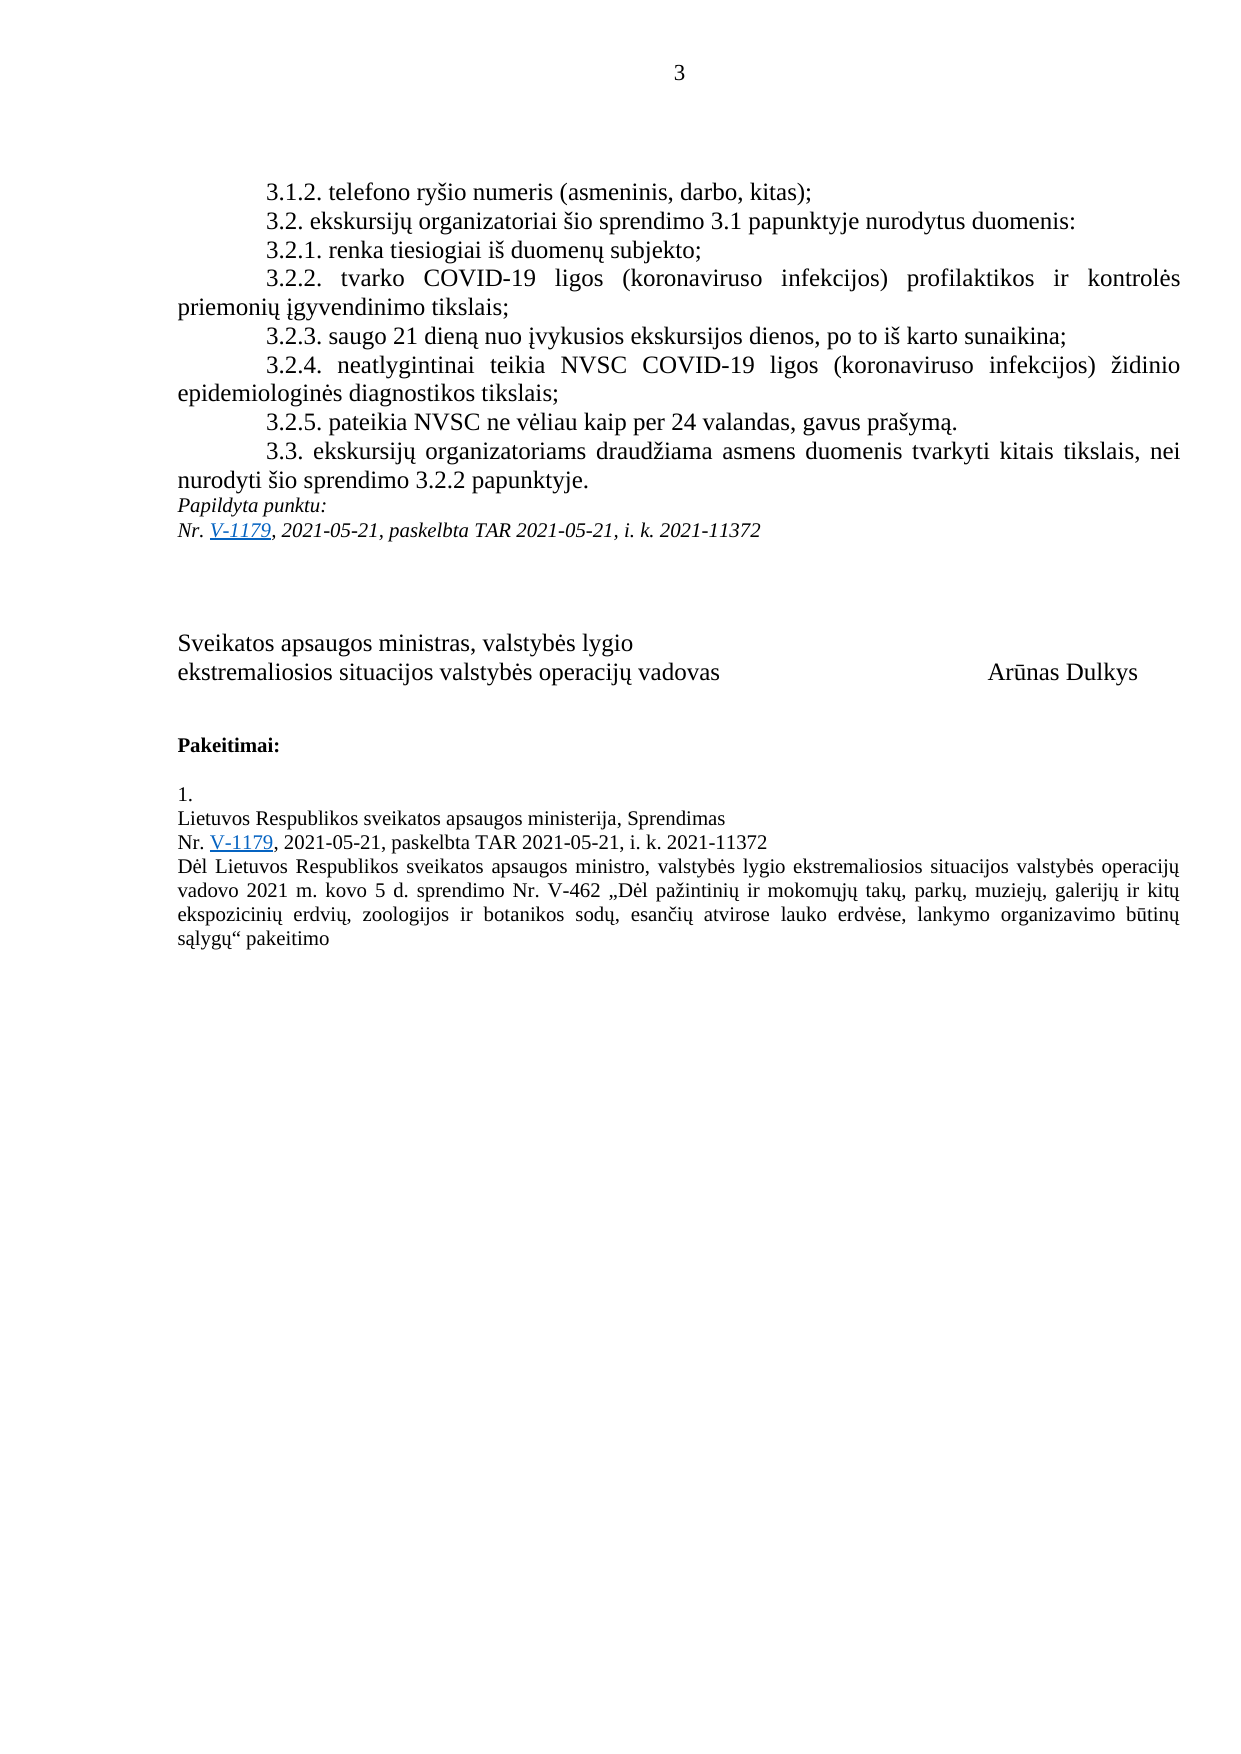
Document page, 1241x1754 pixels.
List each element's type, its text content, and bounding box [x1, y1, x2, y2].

text 3.2. ekskursijų organizatoriai šio sprendimo 3.1 papunktyje nurodytus duomenis: [177, 206, 1181, 235]
text Nr. V-1179, 2021-05-21, paskelbta TAR 2021-05-21, i. k. 2021-11372 [177, 517, 1181, 542]
text Lietuvos Respublikos sveikatos apsaugos ministerija, Sprendimas [177, 806, 1181, 830]
text Dėl Lietuvos Respublikos sveikatos apsaugos ministro, valstybės lygio ekstremaliosios situacijos valstybės operacijų vadovo 2021 m. kovo 5 d. sprendimo Nr. V-462 „Dėl pažintinių ir mokomųjų takų, parkų, muziejų, galerijų ir kitų ekspozicinių erdvių, zoologijos ir botanikos sodų, esančių atvirose lauko erdvėse, lankymo organizavimo būtinų sąlygų“ pakeitimo [177, 854, 1181, 950]
text Papildyta punktu: [177, 493, 1181, 517]
text 3.2.1. renka tiesiogiai iš duomenų subjekto; [177, 235, 1181, 263]
text 3.2.2. tvarko COVID-19 ligos (koronaviruso infekcijos) profilaktikos ir kontrolės priemonių įgyvendinimo tikslais; [177, 263, 1181, 321]
text Pakeitimai: [177, 733, 1181, 757]
text 3.3. ekskursijų organizatoriams draudžiama asmens duomenis tvarkyti kitais tikslais, nei nurodyti šio sprendimo 3.2.2 papunktyje. [177, 436, 1181, 493]
text ekstremaliosios situacijos valstybės operacijų vadovas Arūnas Dulkys [177, 657, 1181, 685]
text 3.1.2. telefono ryšio numeris (asmeninis, darbo, kitas); [177, 177, 1181, 206]
text 3.2.3. saugo 21 dieną nuo įvykusios ekskursijos dienos, po to iš karto sunaikina; [177, 321, 1181, 350]
text 3.2.5. pateikia NVSC ne vėliau kaip per 24 valandas, gavus prašymą. [177, 407, 1181, 436]
text 1. [177, 782, 1181, 806]
text 3.2.4. neatlygintinai teikia NVSC COVID-19 ligos (koronaviruso infekcijos) židinio epidemiologinės diagnostikos tikslais; [177, 350, 1181, 407]
text Nr. V-1179, 2021-05-21, paskelbta TAR 2021-05-21, i. k. 2021-11372 [177, 830, 1181, 854]
text Sveikatos apsaugos ministras, valstybės lygio [177, 628, 1181, 657]
